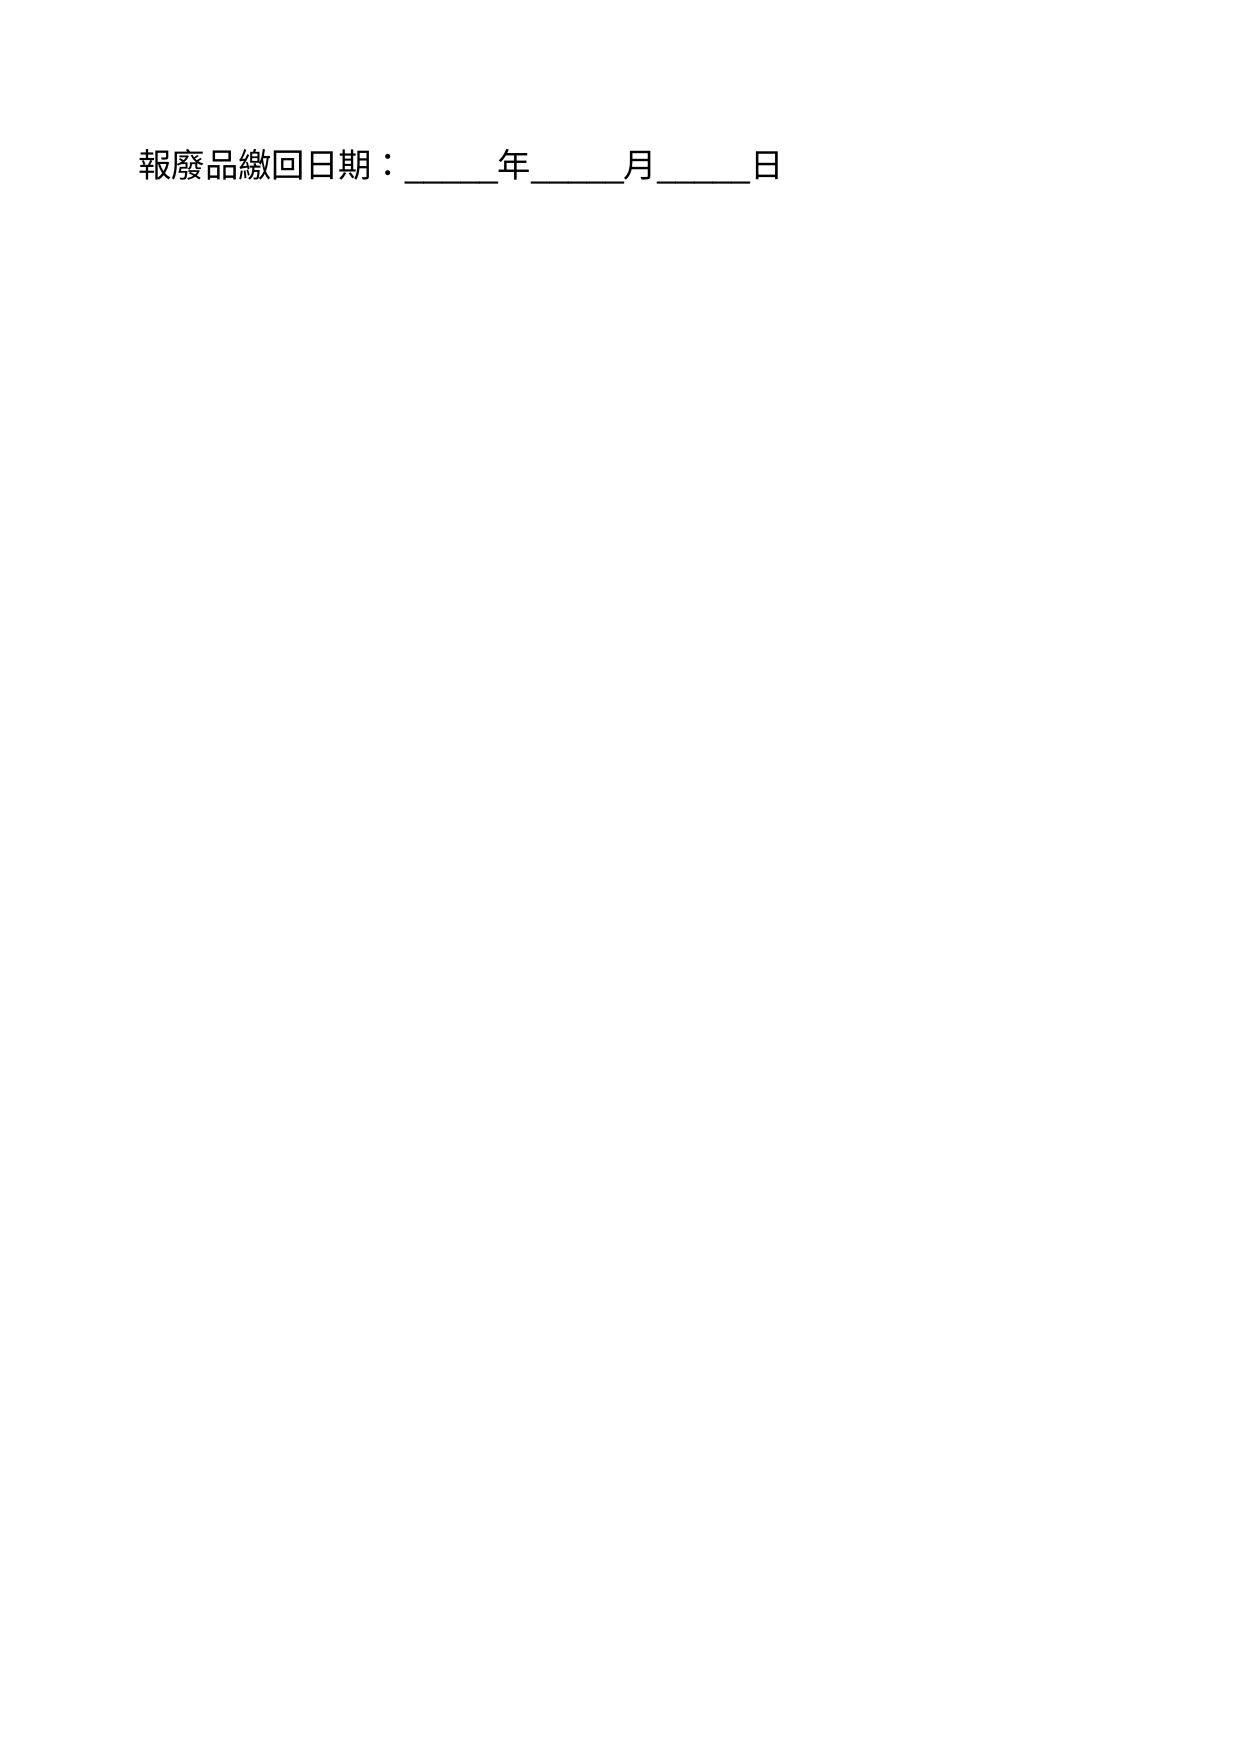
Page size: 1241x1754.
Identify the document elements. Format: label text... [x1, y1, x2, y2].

text 報廢品繳回日期：_____年_____月_____日 [83, 121, 1157, 183]
